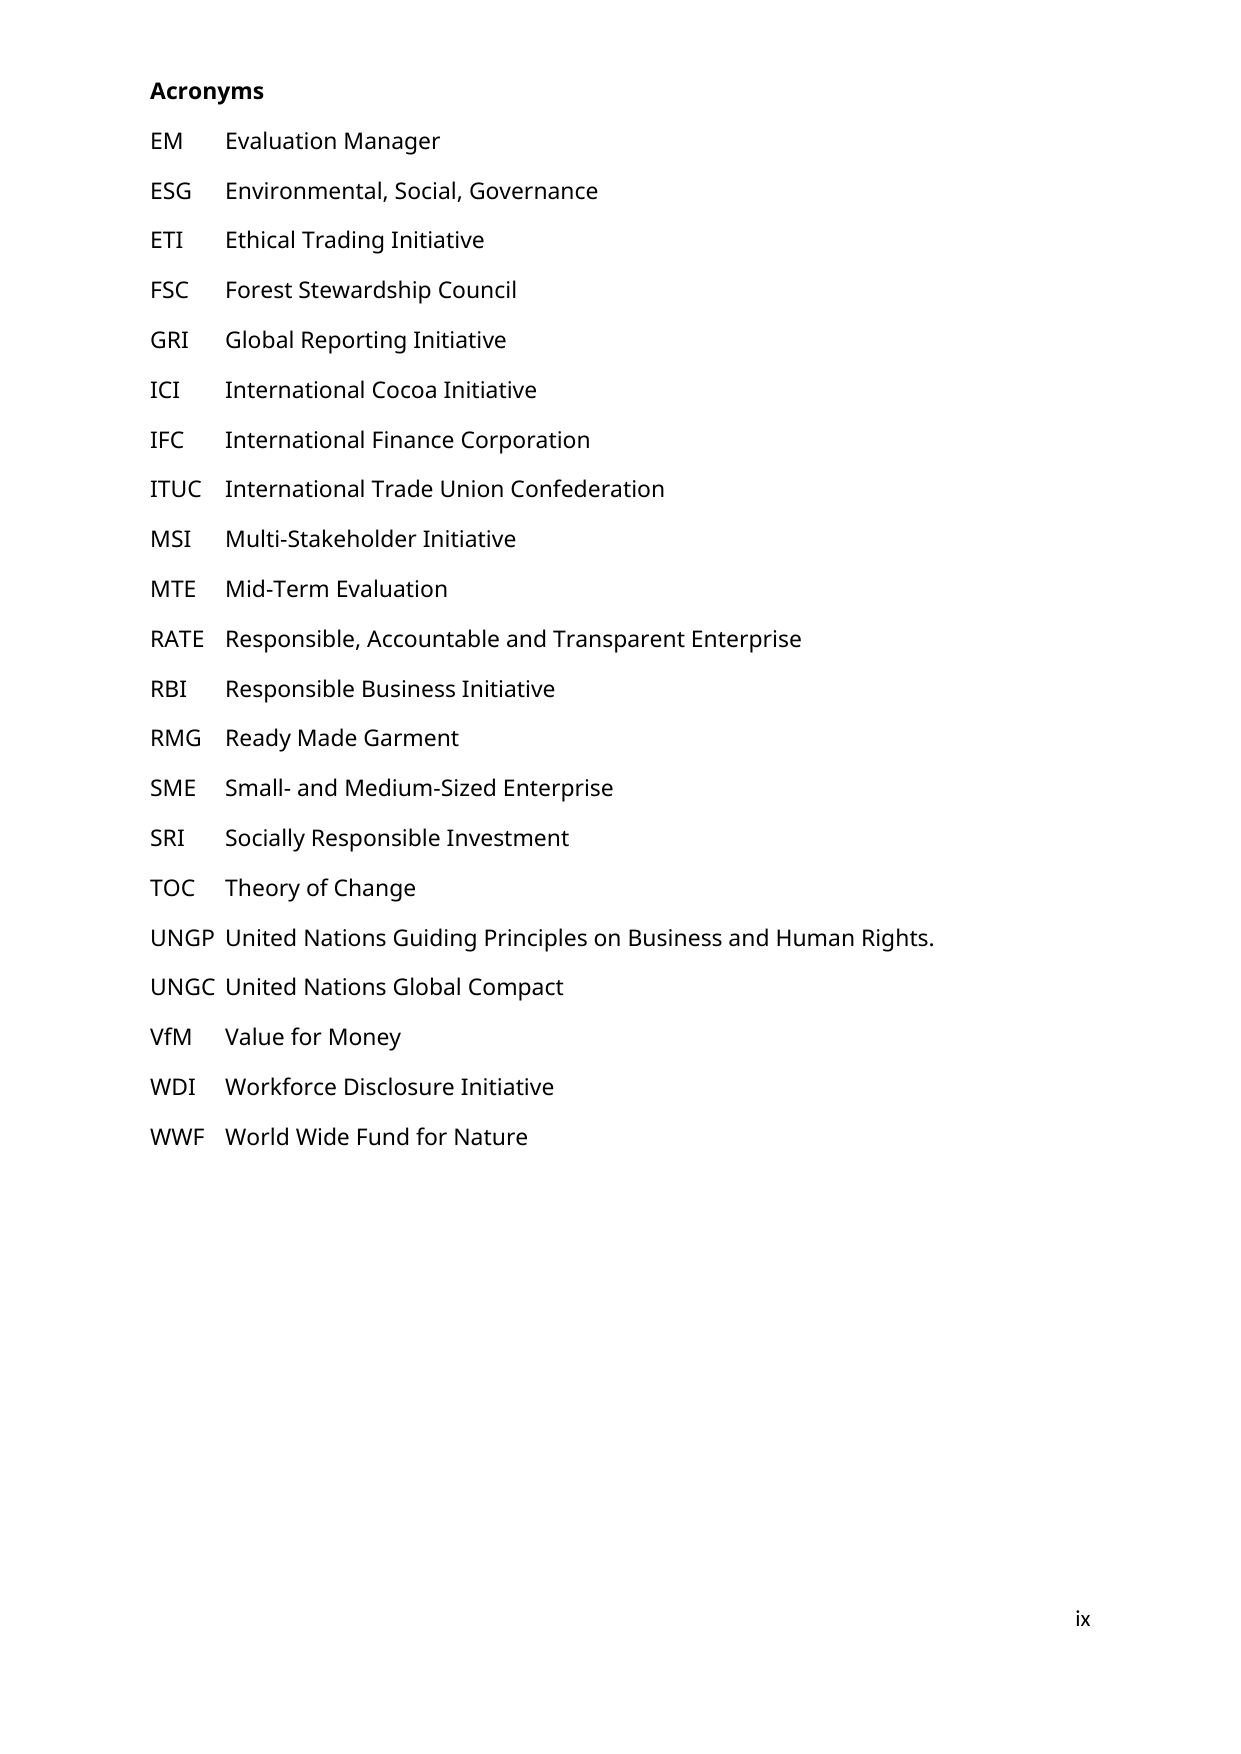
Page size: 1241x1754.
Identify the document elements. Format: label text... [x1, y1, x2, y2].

text WWF World Wide Fund for Nature [150, 1121, 1090, 1152]
text SRI Socially Responsible Investment [150, 822, 1090, 853]
text UNGC United Nations Global Compact [150, 971, 1090, 1002]
text ETI Ethical Trading Initiative [150, 224, 1090, 256]
text ESG Environmental, Social, Governance [150, 174, 1090, 206]
text EM Evaluation Manager [150, 125, 1090, 156]
text RATE Responsible, Accountable and Transparent Enterprise [150, 623, 1090, 654]
text MSI Multi-Stakeholder Initiative [150, 523, 1090, 554]
text SME Small- and Medium-Sized Enterprise [150, 772, 1090, 803]
text RBI Responsible Business Initiative [150, 672, 1090, 704]
text UNGP United Nations Guiding Principles on Business and Human Rights. [150, 921, 1090, 953]
text RMG Ready Made Garment [150, 722, 1090, 753]
text FSC Forest Stewardship Council [150, 274, 1090, 305]
text Acronyms [150, 75, 1090, 106]
text IFC International Finance Corporation [150, 423, 1090, 455]
text ICI International Cocoa Initiative [150, 374, 1090, 405]
text MTE Mid-Term Evaluation [150, 573, 1090, 604]
text ITUC International Trade Union Confederation [150, 473, 1090, 504]
text WDI Workforce Disclosure Initiative [150, 1071, 1090, 1102]
text TOC Theory of Change [150, 872, 1090, 903]
text GRI Global Reporting Initiative [150, 324, 1090, 355]
text VfM Value for Money [150, 1021, 1090, 1052]
